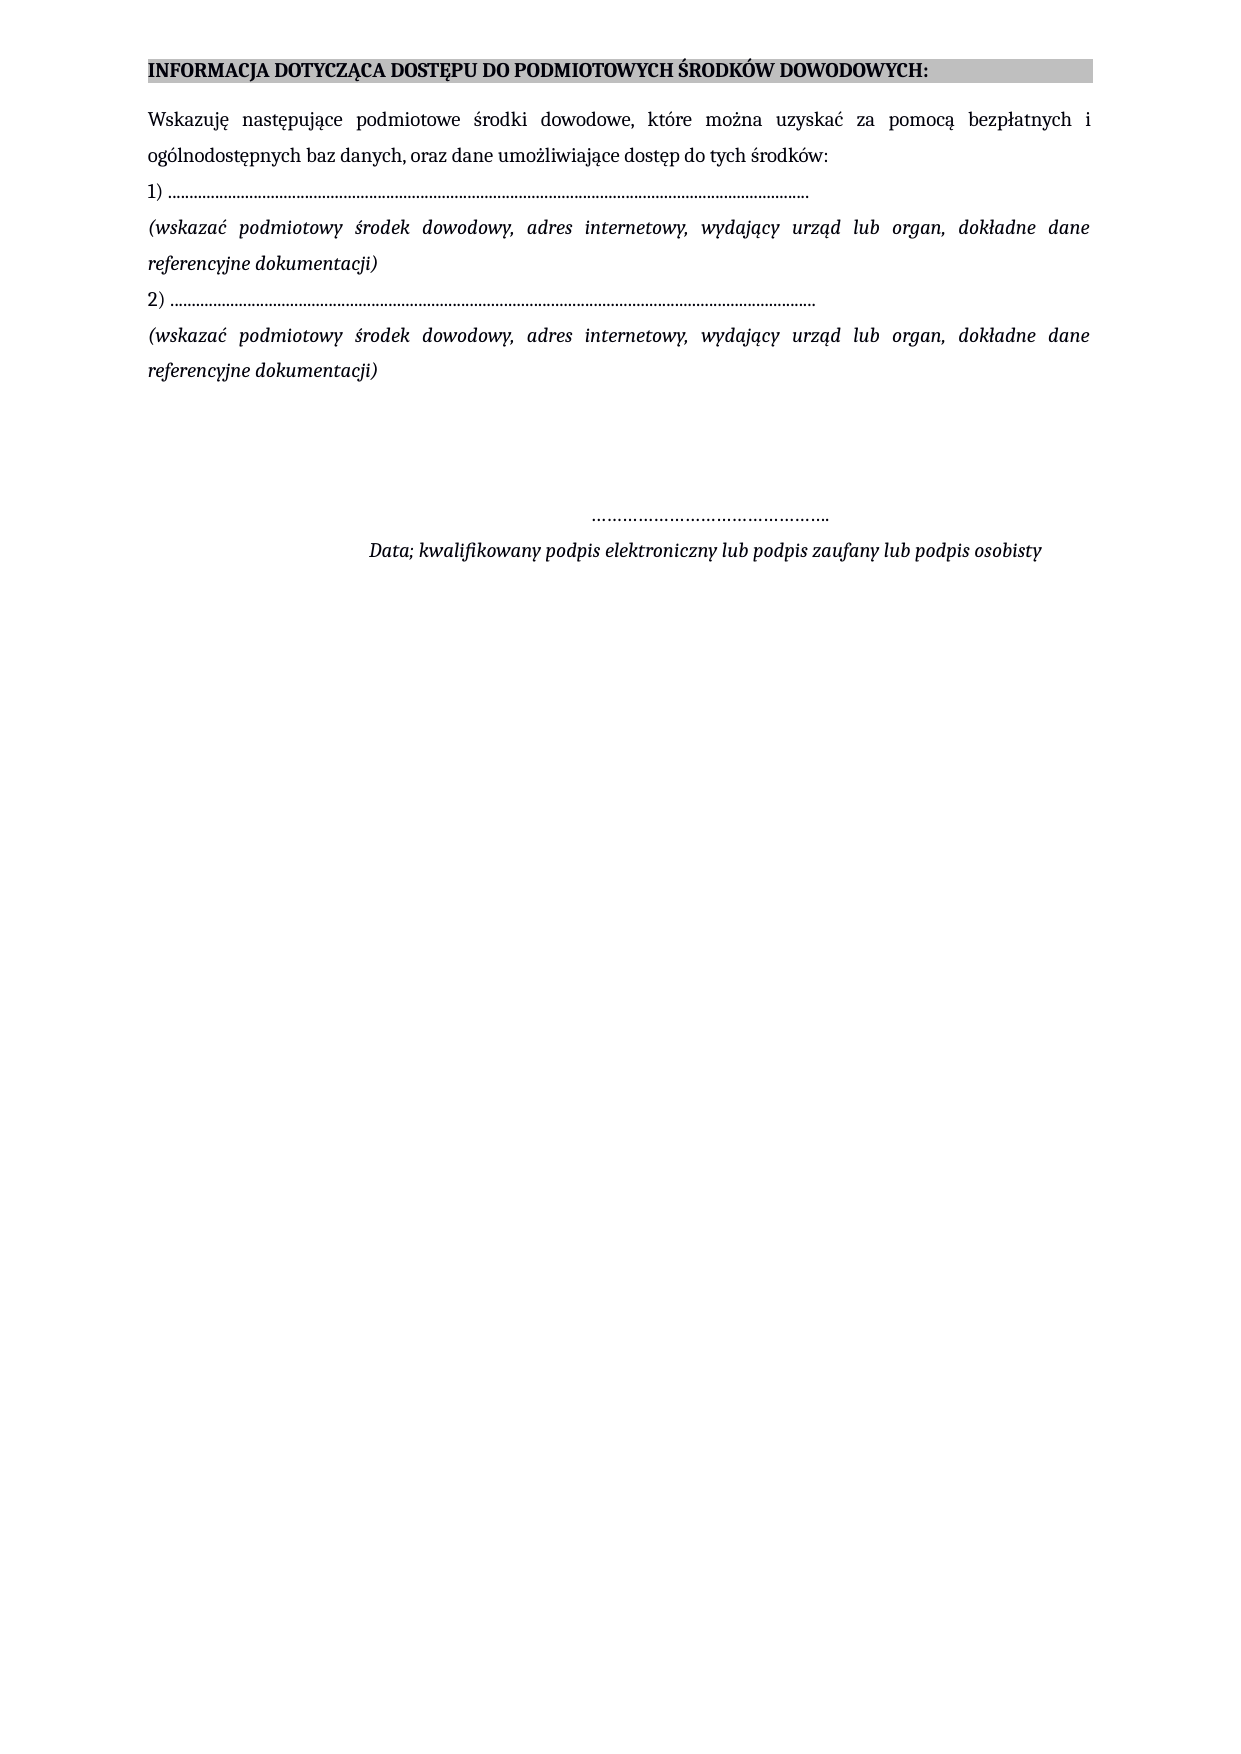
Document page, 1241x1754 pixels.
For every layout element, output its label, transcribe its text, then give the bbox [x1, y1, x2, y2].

text ………………………………………. [148, 503, 1093, 527]
text 1) ...................................................................................................................................................... [148, 179, 1093, 203]
text INFORMACJA DOTYCZĄCA DOSTĘPU DO PODMIOTOWYCH ŚRODKÓW DOWODOWYCH: [148, 59, 1093, 83]
text Wskazuję następujące podmiotowe środki dowodowe, które można uzyskać za pomocą bezpłatnych i ogólnodostępnych baz danych, oraz dane umożliwiające dostęp do tych środków: [148, 108, 1093, 167]
text (wskazać podmiotowy środek dowodowy, adres internetowy, wydający urząd lub organ, dokładne dane referencyjne dokumentacji) [148, 215, 1093, 275]
text 2) ....................................................................................................................................................... [148, 287, 1093, 311]
text (wskazać podmiotowy środek dowodowy, adres internetowy, wydający urząd lub organ, dokładne dane referencyjne dokumentacji) [148, 323, 1093, 383]
text Data; kwalifikowany podpis elektroniczny lub podpis zaufany lub podpis osobisty [148, 539, 1093, 563]
